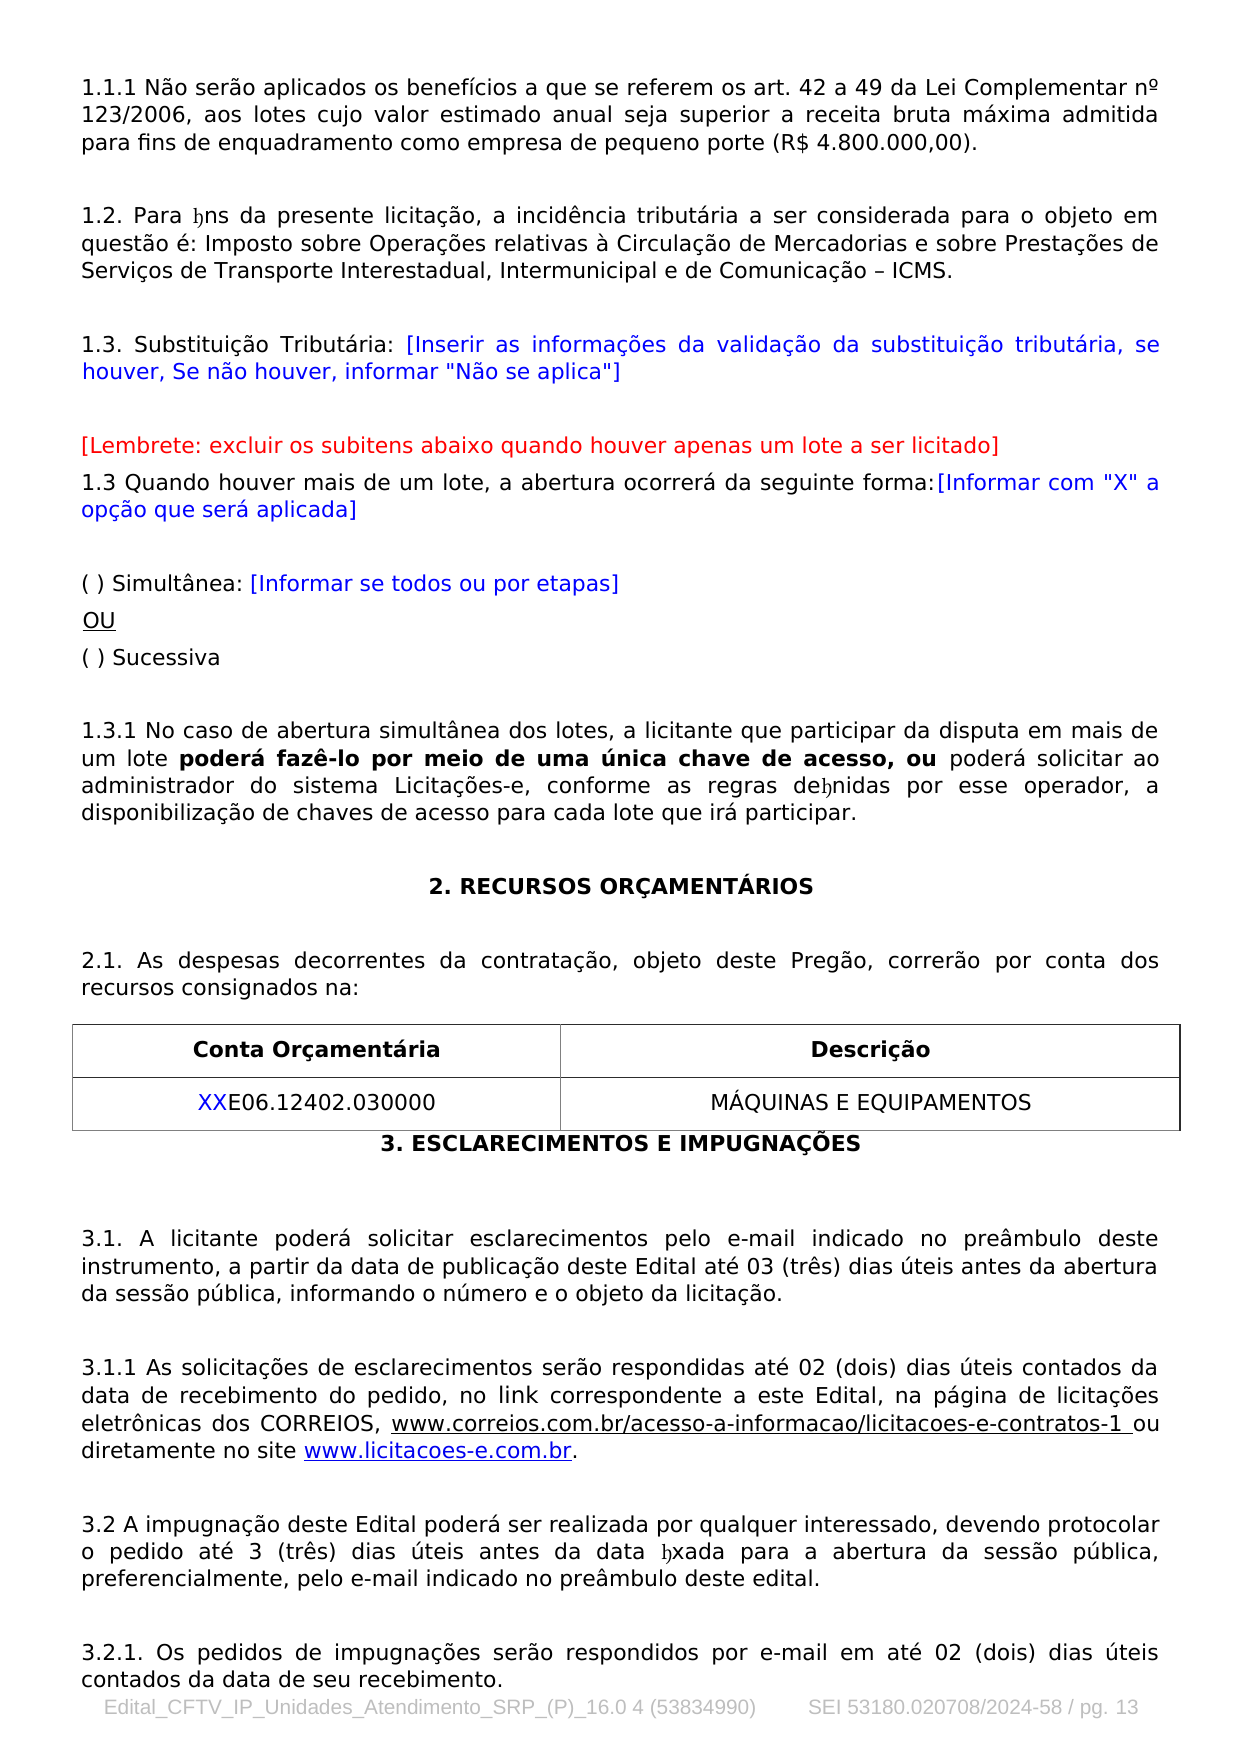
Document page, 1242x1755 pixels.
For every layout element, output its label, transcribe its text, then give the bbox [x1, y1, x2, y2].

text ( ) Simultânea: [Informar se todos ou por etapas] [81, 571, 1161, 596]
table_cell MÁQUINAS E EQUIPAMENTOS [561, 1078, 1179, 1130]
text 1.2. Para ns da presente licitação, a incidência tributária a ser considerada para o objeto em questão é: Imposto sobre Operações relativas à Circulação de Mercadorias e sobre Prestações de Serviços de Transporte Interestadual, Intermunicipal e de Comunicação – ICMS. [81, 203, 1160, 283]
table_header Descrição [561, 1025, 1179, 1077]
text 2.1. As despesas decorrentes da contratação, objeto deste Pregão, correrão por conta dos recursos consignados na: [81, 948, 1160, 1001]
text 3.2.1. Os pedidos de impugnações serão respondidos por e-mail em até 02 (dois) dias úteis contados da data de seu recebimento. [81, 1640, 1160, 1693]
text ( ) Sucessiva [81, 644, 1160, 670]
text 3.1.1 As solicitações de esclarecimentos serão respondidas até 02 (dois) dias úteis contados da data de recebimento do pedido, no link correspondente a este Edital, na página de licitações eletrônicas dos CORREIOS, www.correios.com.br/acesso-a-informacao/licitacoes-e-contratos-1 ou diretamente no site www.licitacoes-e.com.br. [81, 1355, 1160, 1463]
text 3.1. A licitante poderá solicitar esclarecimentos pelo e-mail indicado no preâmbulo deste instrumento, a partir da data de publicação deste Edital até 03 (três) dias úteis antes da abertura da sessão pública, informando o número e o objeto da licitação. [81, 1227, 1160, 1307]
table_header Conta Orçamentária [73, 1025, 560, 1077]
text [Lembrete: excluir os subitens abaixo quando houver apenas um lote a ser licitado] [81, 433, 1161, 458]
text 1.3 Quando houver mais de um lote, a abertura ocorrerá da seguinte forma:[Informar com "X" a opção que será aplicada] [81, 469, 1160, 522]
text 1.3.1 No caso de abertura simultânea dos lotes, a licitante que participar da disputa em mais de um lote poderá fazê-lo por meio de uma única chave de acesso, ou poderá solicitar ao administrador do sistema Licitações-e, conforme as regras denidas por esse operador, a disponibilização de chaves de acesso para cada lote que irá participar. [81, 718, 1160, 826]
text 1.3. Substituição Tributária: [Inserir as informações da validação da substituição tributária, se houver, Se não houver, informar "Não se aplica"] [81, 332, 1161, 385]
subtitle 2. RECURSOS ORÇAMENTÁRIOS [80, 874, 1162, 900]
subtitle 3. ESCLARECIMENTOS E IMPUGNAÇÕES [80, 1131, 1161, 1157]
text 3.2 A impugnação deste Edital poderá ser realizada por qualquer interessado, devendo protocolar o pedido até 3 (três) dias úteis antes da data xada para a abertura da sessão pública, preferencialmente, pelo e-mail indicado no preâmbulo deste edital. [81, 1512, 1160, 1592]
table_cell XXE06.12402.030000 [73, 1078, 560, 1130]
text OU [82, 608, 1168, 633]
text 1.1.1 Não serão aplicados os benefícios a que se referem os art. 42 a 49 da Lei Complementar nº 123/2006, aos lotes cujo valor estimado anual seja superior a receita bruta máxima admitida para fins de enquadramento como empresa de pequeno porte (R$ 4.800.000,00). [81, 75, 1160, 155]
